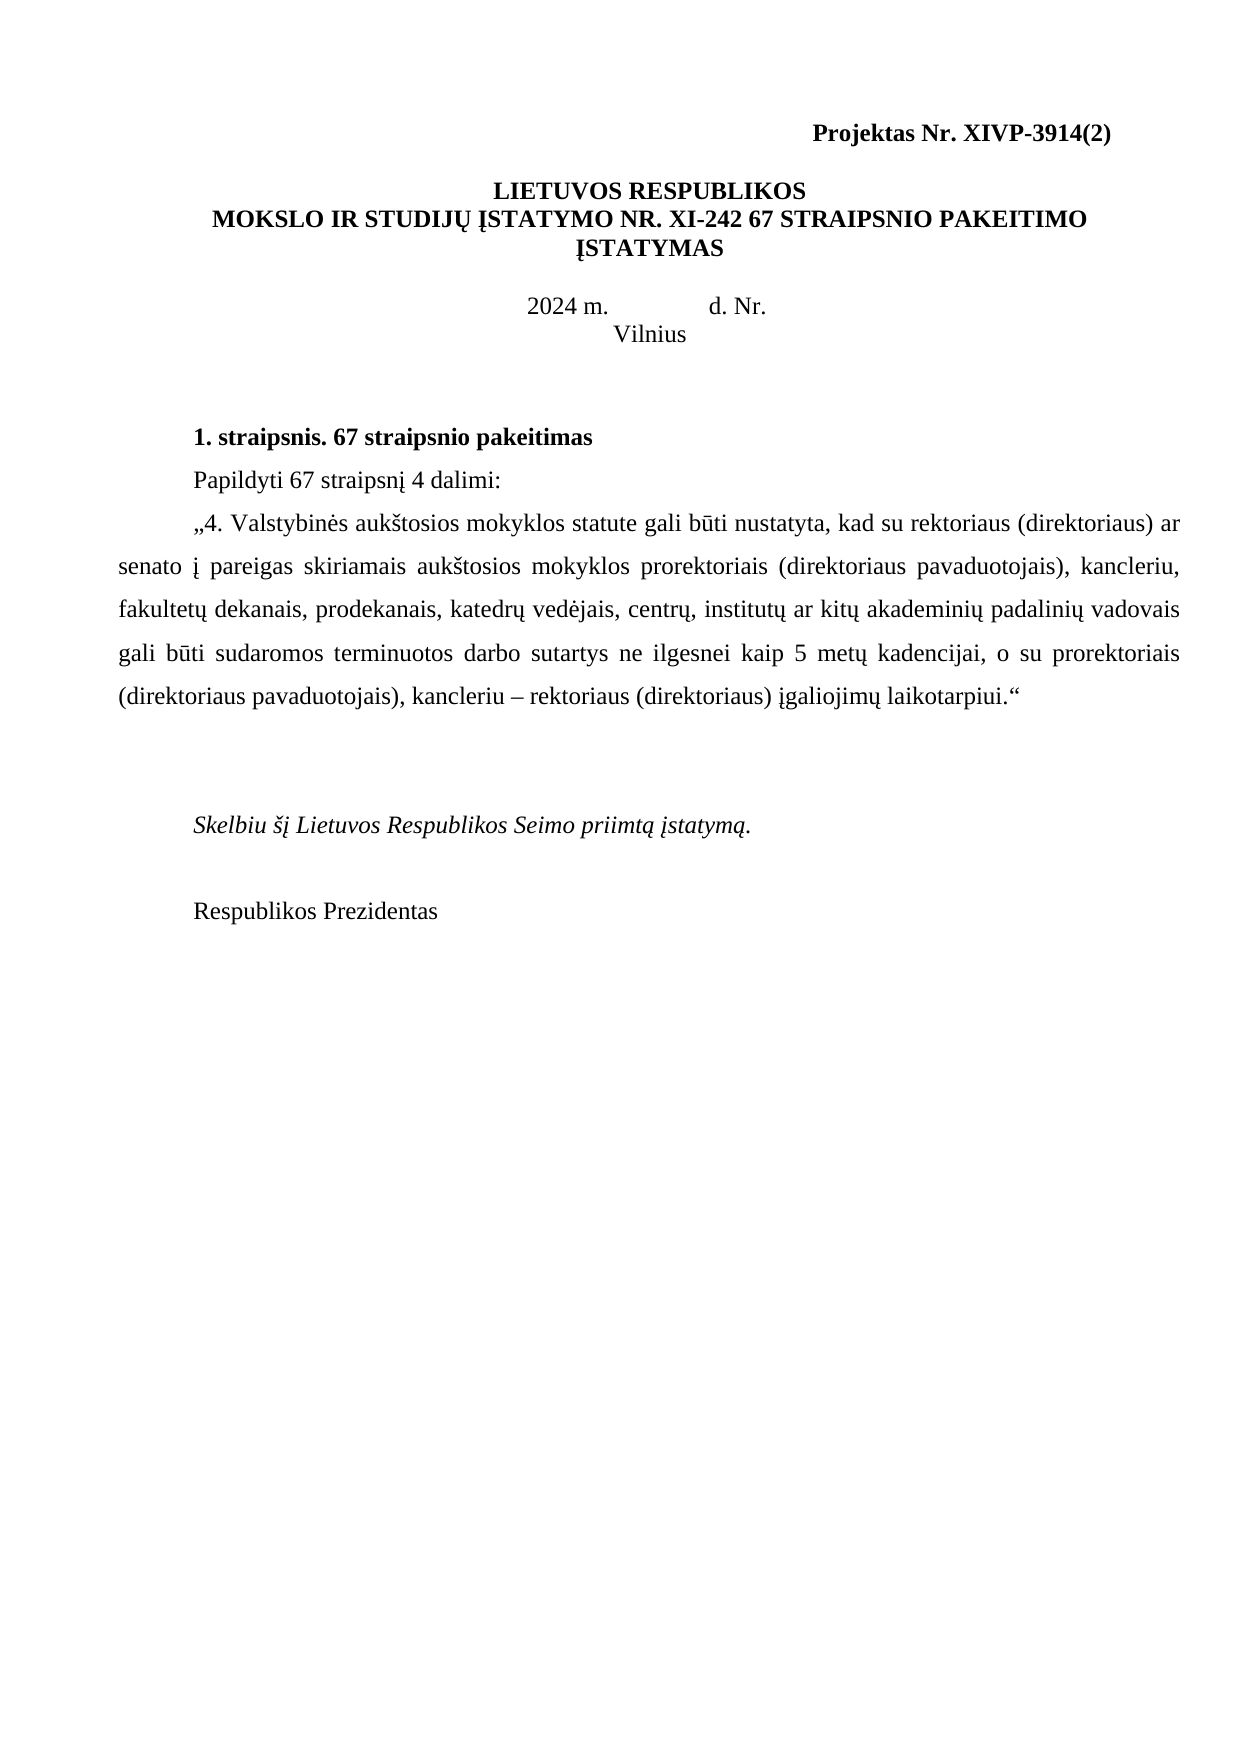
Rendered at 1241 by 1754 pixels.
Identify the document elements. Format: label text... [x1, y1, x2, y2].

text Skelbiu šį Lietuvos Respublikos Seimo priimtą įstatymą. [118, 810, 1181, 839]
text Respublikos Prezidentas [118, 896, 1181, 925]
text Papildyti 67 straipsnį 4 dalimi: [193, 465, 1181, 494]
text Vilnius [118, 319, 1181, 348]
text ĮSTATYMAS [118, 233, 1181, 262]
text MOKSLO IR STUDIJŲ ĮSTATYMO NR. XI-242 67 STRAIPSNIO PAKEITIMO [118, 204, 1181, 233]
text 1. straipsnis. 67 straipsnio pakeitimas [118, 422, 1181, 451]
text Projektas Nr. XIVP-3914(2) [812, 118, 1181, 147]
text „4. Valstybinės aukštosios mokyklos statute gali būti nustatyta, kad su rektoriaus (direktoriaus) ar senato į pareigas skiriamais aukštosios mokyklos prorektoriais (direktoriaus pavaduotojais), kancleriu, fakultetų dekanais, prodekanais, katedrų vedėjais, centrų, institutų ar kitų akademinių padalinių vadovais gali būti sudaromos terminuotos darbo sutartys ne ilgesnei kaip 5 metų kadencijai, o su prorektoriais (direktoriaus pavaduotojais), kancleriu – rektoriaus (direktoriaus) įgaliojimų laikotarpiui.“ [118, 508, 1181, 709]
text LIETUVOS RESPUBLIKOS [118, 176, 1181, 204]
text 2024 m. d. Nr. [118, 291, 1181, 319]
